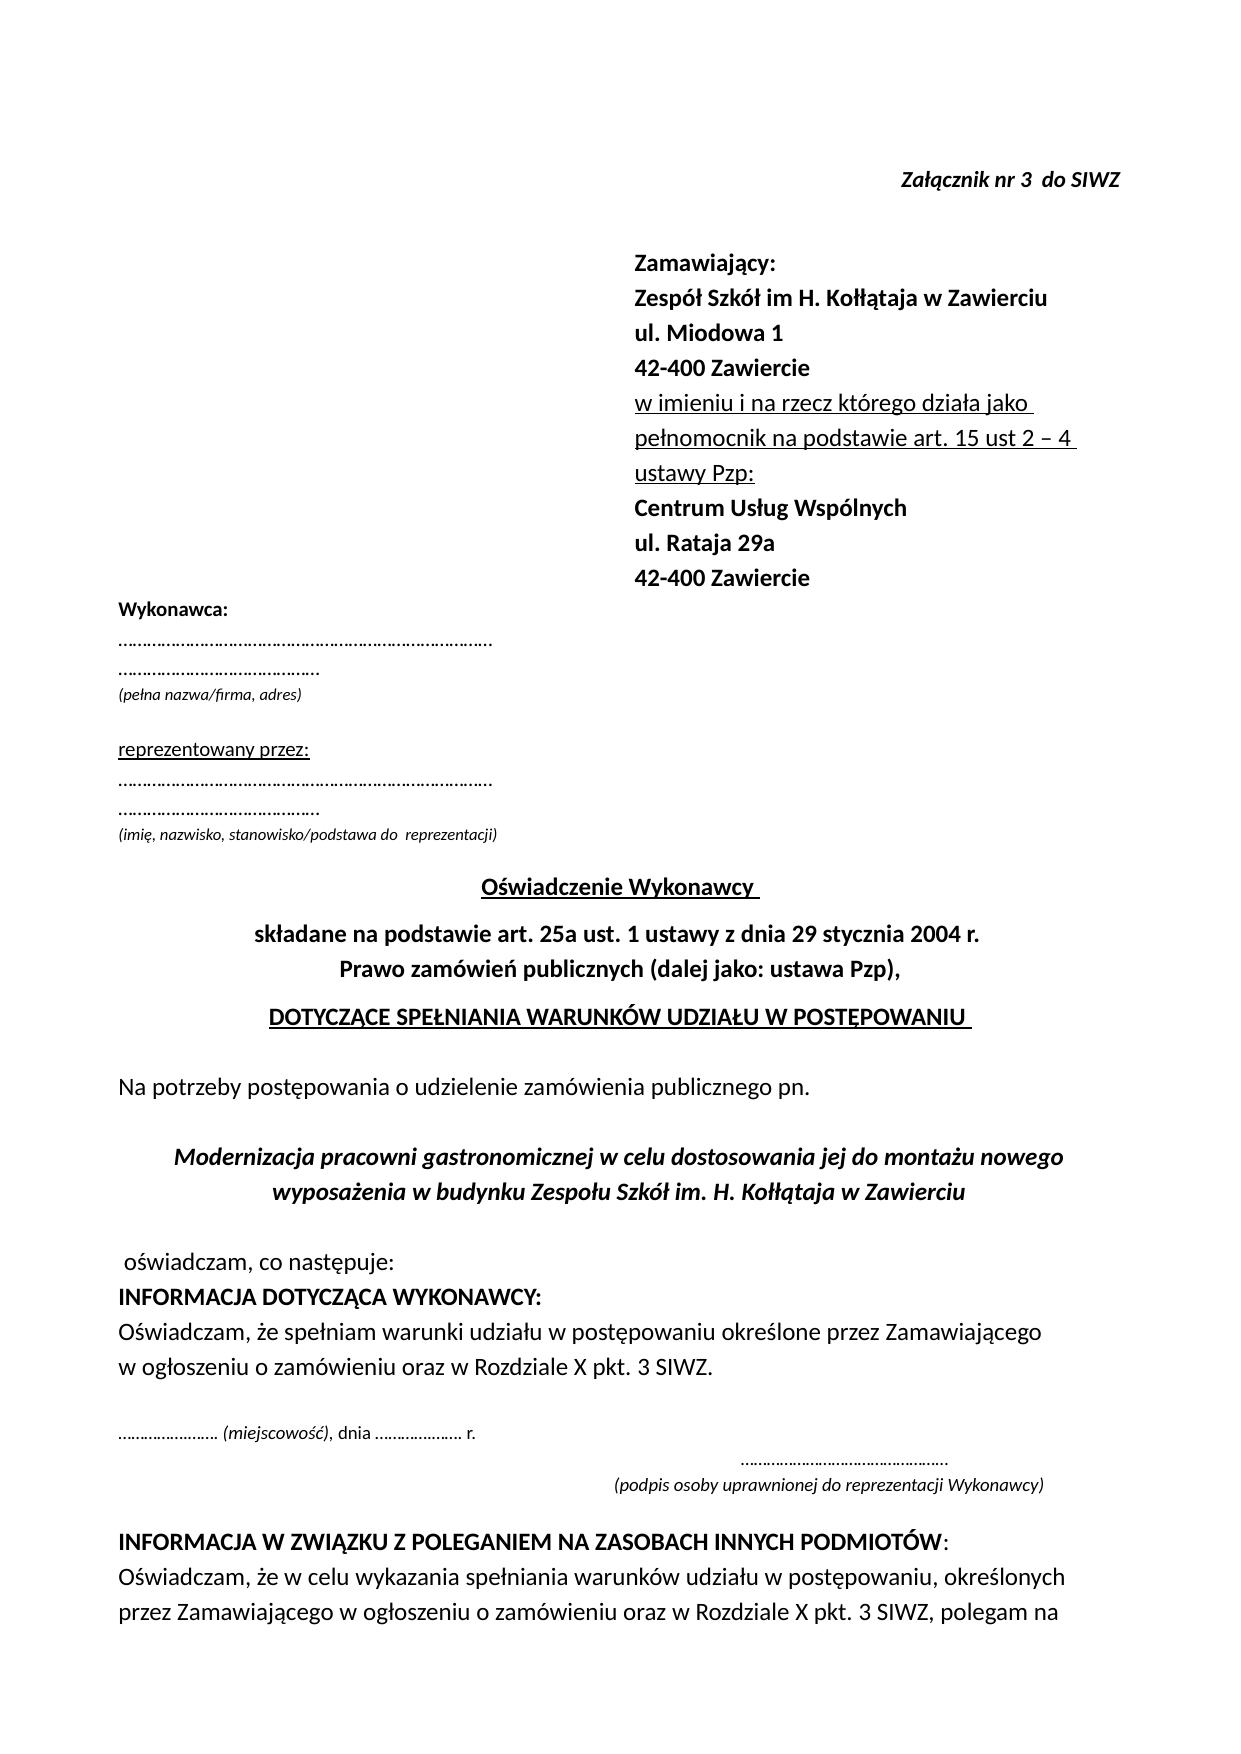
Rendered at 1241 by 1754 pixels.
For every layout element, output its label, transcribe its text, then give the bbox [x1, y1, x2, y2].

text Modernizacja pracowni gastronomicznej w celu dostosowania jej do montażu nowego wyposażenia w budynku Zespołu Szkół im. H. Kołłątaja w Zawierciu [118, 1141, 1122, 1206]
text Oświadczam, że spełniam warunki udziału w postępowaniu określone przez Zamawiającego w ogłoszeniu o zamówieniu oraz w Rozdziale X pkt. 3 SIWZ. [118, 1316, 1122, 1381]
text Prawo zamówień publicznych (dalej jako: ustawa Pzp), [118, 953, 1122, 984]
text Wykonawca: [118, 597, 1122, 622]
text ………………………………………………………………………………………………………… [118, 626, 502, 680]
text (podpis osoby uprawnionej do reprezentacji Wykonawcy) [118, 1473, 1122, 1496]
text reprezentowany przez: [118, 737, 1122, 762]
text ul. Rataja 29a [634, 527, 1122, 557]
text Załącznik nr 3 do SIWZ [708, 165, 1122, 193]
text składane na podstawie art. 25a ust. 1 ustawy z dnia 29 stycznia 2004 r. [118, 918, 1122, 949]
text 42-400 Zawiercie [634, 562, 1122, 592]
text ………………………………………………………………………………………………………… [118, 766, 502, 820]
text (pełna nazwa/firma, adres) [118, 684, 502, 704]
text ………………………………………… [118, 1447, 1122, 1470]
text Zamawiający: [634, 247, 1122, 277]
text Na potrzeby postępowania o udzielenie zamówienia publicznego pn. [118, 1071, 1122, 1101]
text 42-400 Zawiercie [634, 352, 1122, 382]
text INFORMACJA DOTYCZĄCA WYKONAWCY: [118, 1281, 1122, 1311]
text DOTYCZĄCE SPEŁNIANIA WARUNKÓW UDZIAŁU W POSTĘPOWANIU [118, 1001, 1122, 1066]
text ul. Miodowa 1 [634, 317, 1122, 347]
text INFORMACJA W ZWIĄZKU Z POLEGANIEM NA ZASOBACH INNYCH PODMIOTÓW: [118, 1526, 1122, 1557]
text w imieniu i na rzecz którego działa jako pełnomocnik na podstawie art. 15 ust 2 – 4 ustawy Pzp: [634, 387, 1122, 487]
text oświadczam, co następuje: [118, 1246, 1122, 1276]
text (imię, nazwisko, stanowisko/podstawa do reprezentacji) [118, 824, 502, 844]
text Oświadczenie Wykonawcy [118, 871, 1122, 901]
text Centrum Usług Wspólnych [634, 492, 1122, 522]
text Zespół Szkół im H. Kołłątaja w Zawierciu [634, 282, 1122, 312]
text …………….……. (miejscowość), dnia ………….……. r. [118, 1421, 1122, 1444]
text Oświadczam, że w celu wykazania spełniania warunków udziału w postępowaniu, określonych przez Zamawiającego w ogłoszeniu o zamówieniu oraz w Rozdziale X pkt. 3 SIWZ, polegam na [118, 1561, 1122, 1627]
